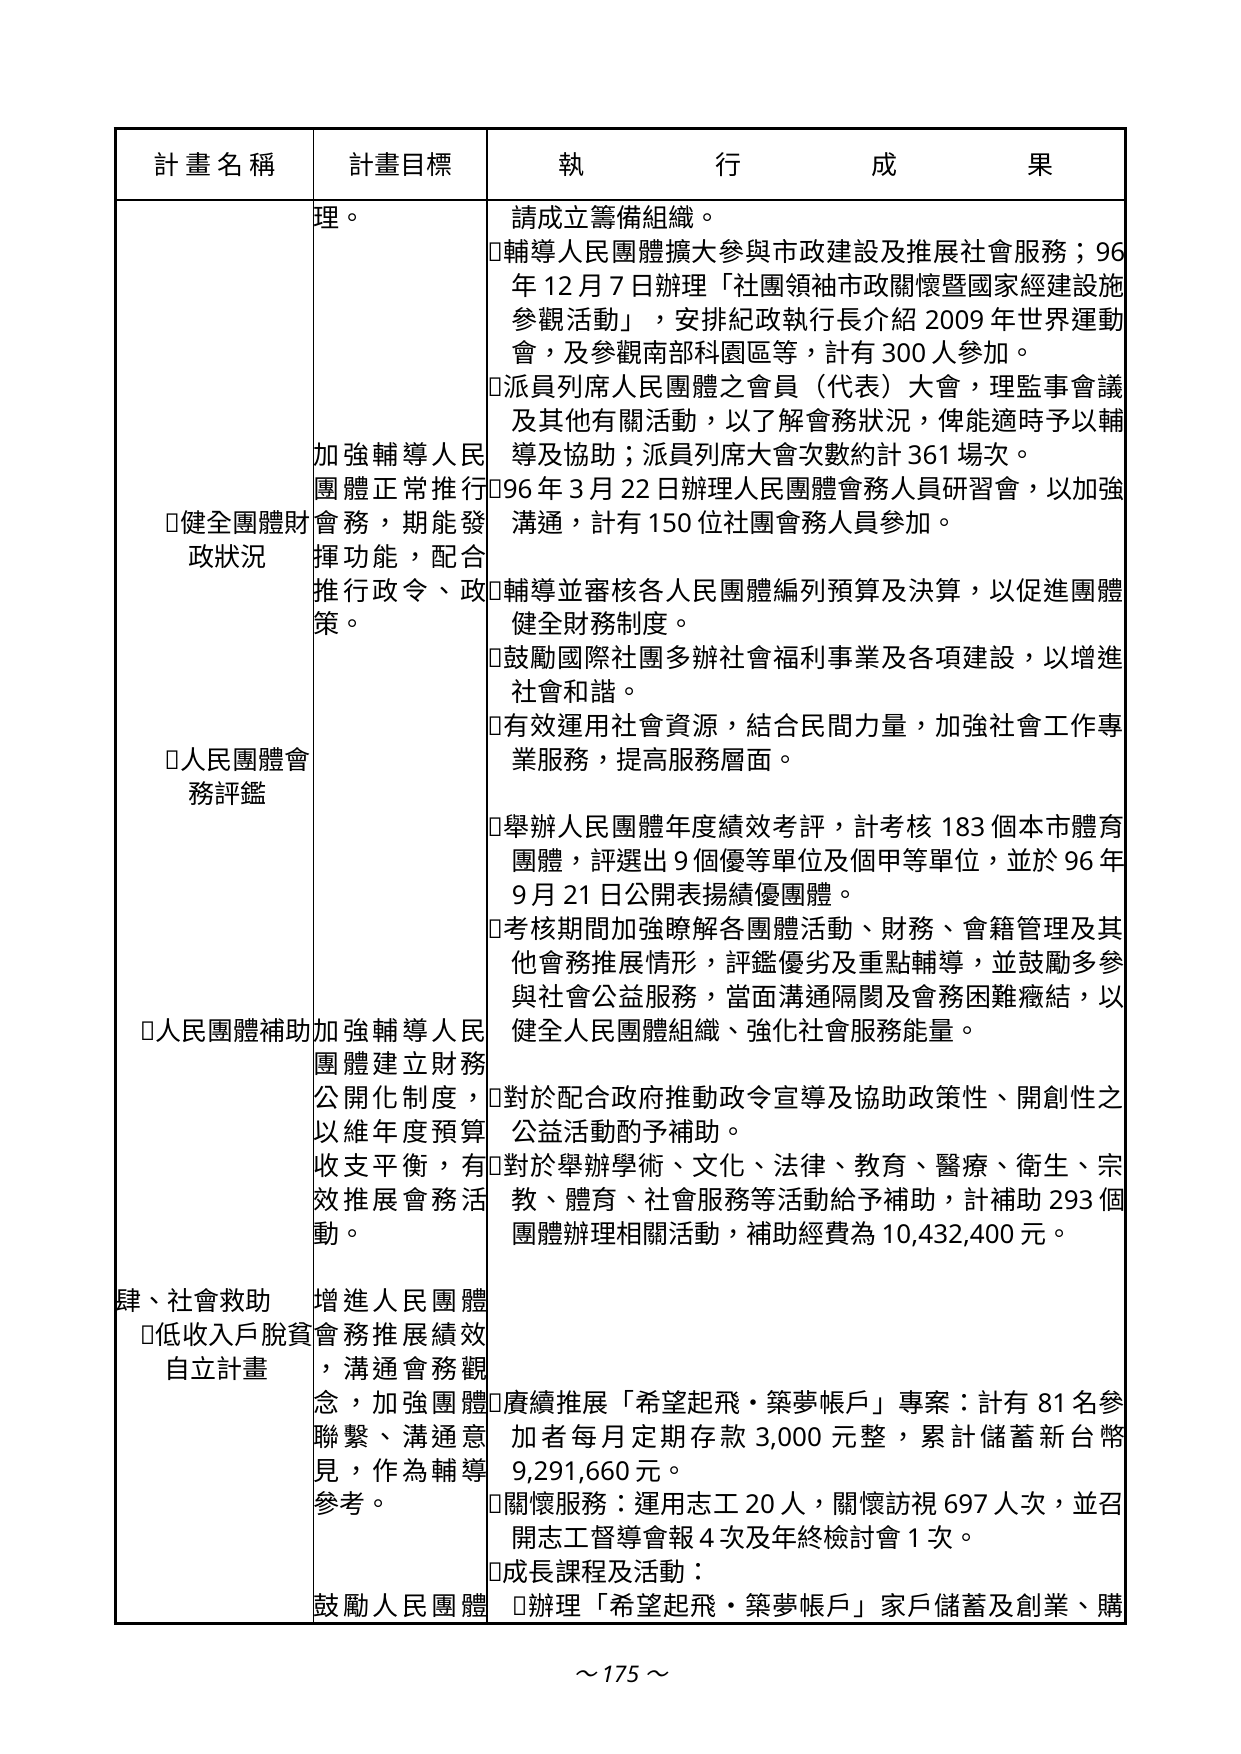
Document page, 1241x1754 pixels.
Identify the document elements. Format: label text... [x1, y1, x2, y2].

table_header 計畫目標 [314, 130, 486, 199]
table_cell 請成立籌備組織。 輔導人民團體擴大參與市政建設及推展社會服務；96年12月7日辦理「社團領袖市政關懷暨國家經建設施參觀活動」，安排紀政執行長介紹2009年世界運動會，及參觀南部科園區等，計有300人參加。 派員列席人民團體之會員（代表）大會，理監事會議及其他有關活動，以了解會務狀況，俾能適時予以輔導及協助；派員列席大會次數約計361場次。 96年3月22日辦理人民團體會務人員研習會，以加強溝通，計有150位社團會務人員參加。 輔導並審核各人民團體編列預算及決算，以促進團體健全財務制度。 鼓勵國際社團多辦社會福利事業及各項建設，以增進社會和諧。 有效運用社會資源，結合民間力量，加強社會工作專業服務，提高服務層面。 舉辦人民團體年度績效考評，計考核183個本市體育團體，評選出9個優等單位及個甲等單位，並於96年9月21日公開表揚績優團體。 考核期間加強瞭解各團體活動、財務、會籍管理及其他會務推展情形，評鑑優劣及重點輔導，並鼓勵多參與社會公益服務，當面溝通隔閡及會務困難癥結，以健全人民團體組織、強化社會服務能量。 對於配合政府推動政令宣導及協助政策性、開創性之公益活動酌予補助。 對於舉辦學術、文化、法律、教育、醫療、衛生、宗教、體育、社會服務等活動給予補助，計補助293個團體辦理相關活動，補助經費為10,432,400元。 賡續推展「希望起飛‧築夢帳戶」專案：計有81名參加者每月定期存款3,000元整，累計儲蓄新台幣9,291,660元。 關懷服務：運用志工20人，關懷訪視697人次，並召開志工督導會報4次及年終檢討會1次。 成長課程及活動： 辦理「希望起飛‧築夢帳戶」家戶儲蓄及創業、購 [488, 201, 1124, 1622]
table_header 執 行 成 果 [488, 130, 1124, 199]
table_cell 健全團體財政狀況 人民團體會務評鑑 人民團體補助 肆、社會救助 低收入戶脫貧自立計畫 [117, 201, 313, 1622]
table_cell 理。 加強輔導人民團體正常推行會務，期能發揮功能，配合推行政令、政策。 加強輔導人民團體建立財務公開化制度，以維年度預算收支平衡，有效推展會務活動。 增進人民團體會務推展績效，溝通會務觀念，加強團體聯繫、溝通意見，作為輔導參考。 鼓勵人民團體 [314, 201, 486, 1622]
table_header 計 畫 名 稱 [117, 130, 313, 199]
